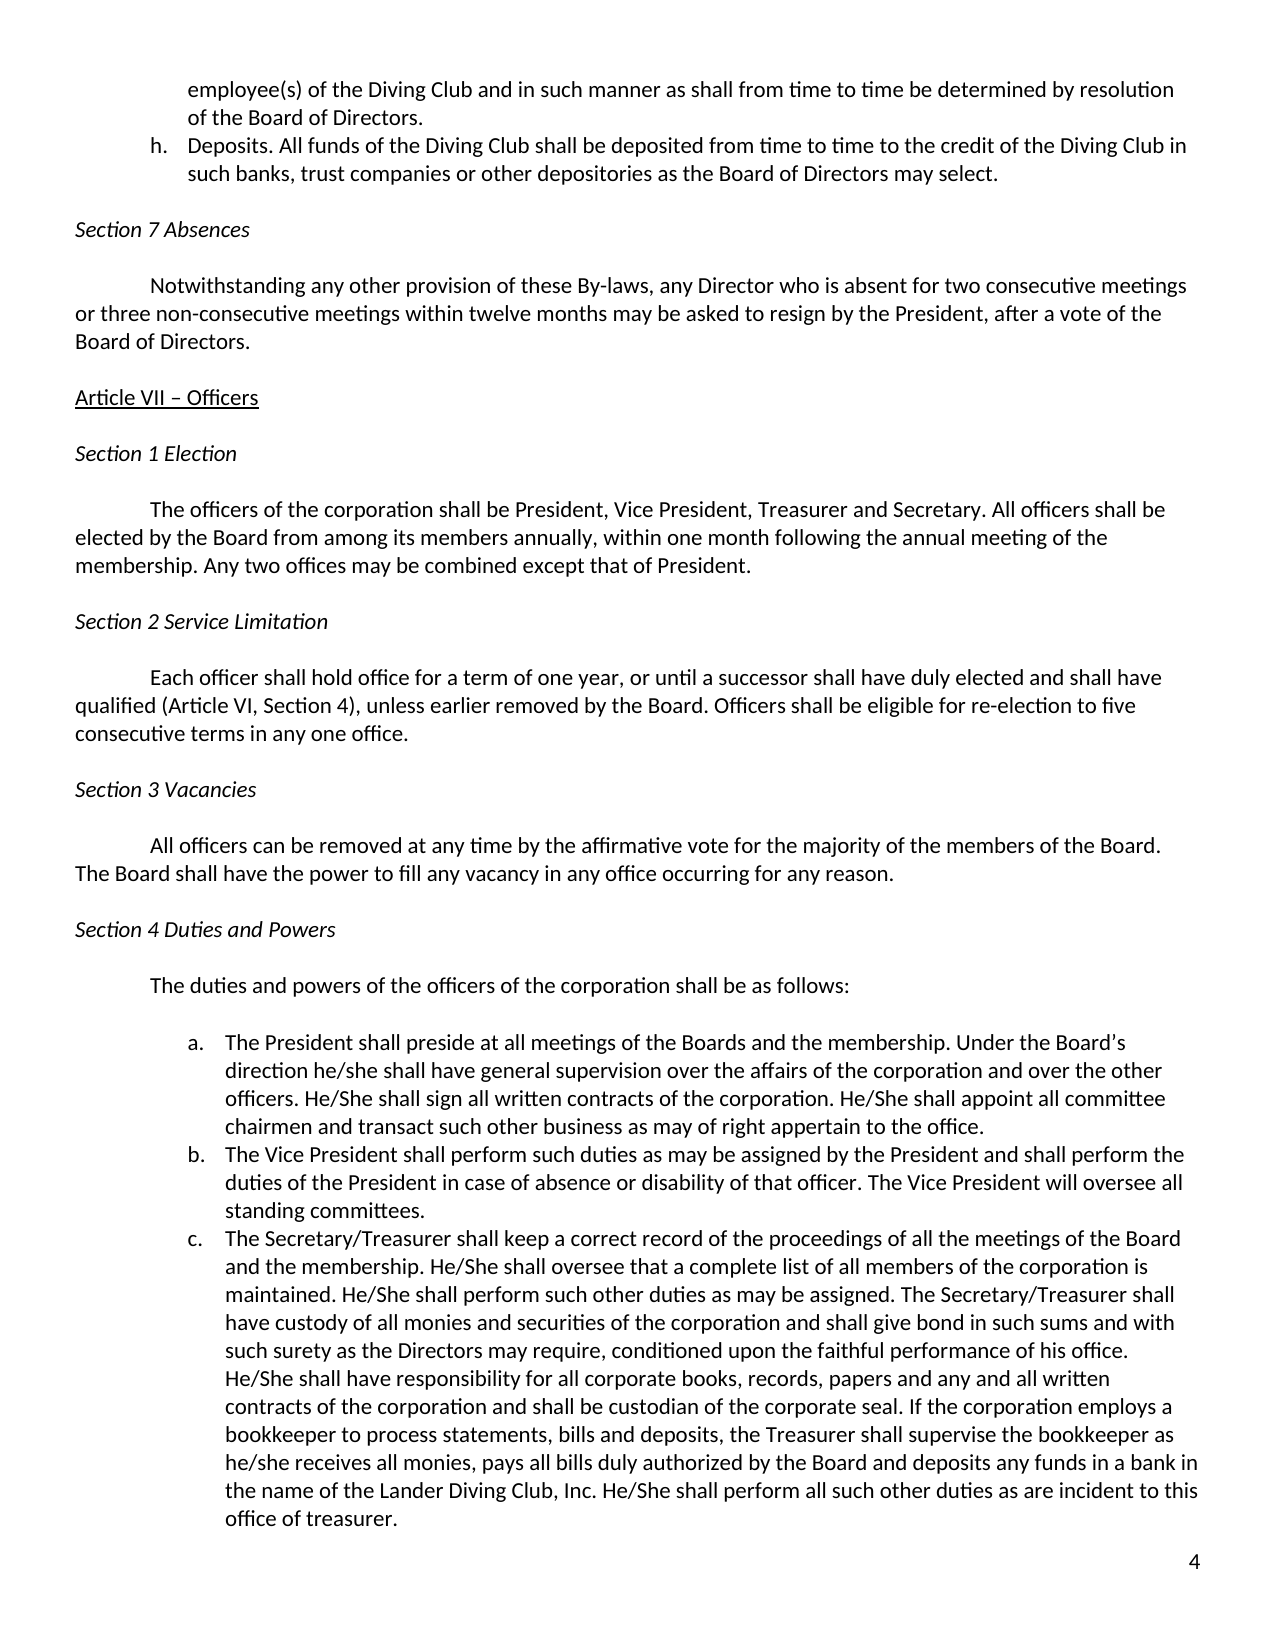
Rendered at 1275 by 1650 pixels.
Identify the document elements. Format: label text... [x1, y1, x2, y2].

list The President shall preside at all meetings of the Boards and the membership. Under the Board’s direction he/she shall have general supervision over the affairs of the corporation and over the other officers. He/She shall sign all written contracts of the corporation. He/She shall appoint all committee chairmen and transact such other business as may of right appertain to the office. [187, 1028, 1200, 1140]
text Section 1 Election [75, 439, 1200, 467]
text The officers of the corporation shall be President, Vice President, Treasurer and Secretary. All officers shall be elected by the Board from among its members annually, within one month following the annual meeting of the membership. Any two offices may be combined except that of President. [75, 495, 1200, 579]
list The Vice President shall perform such duties as may be assigned by the President and shall perform the duties of the President in case of absence or disability of that officer. The Vice President will oversee all standing committees. [187, 1140, 1200, 1224]
text Article VII – Officers [75, 383, 1200, 411]
text Notwithstanding any other provision of these By-laws, any Director who is absent for two consecutive meetings or three non-consecutive meetings within twelve months may be asked to resign by the President, after a vote of the Board of Directors. [75, 271, 1200, 355]
list The Secretary/Treasurer shall keep a correct record of the proceedings of all the meetings of the Board and the membership. He/She shall oversee that a complete list of all members of the corporation is maintained. He/She shall perform such other duties as may be assigned. The Secretary/Treasurer shall have custody of all monies and securities of the corporation and shall give bond in such sums and with such surety as the Directors may require, conditioned upon the faithful performance of his office. He/She shall have responsibility for all corporate books, records, papers and any and all written contracts of the corporation and shall be custodian of the corporate seal. If the corporation employs a bookkeeper to process statements, bills and deposits, the Treasurer shall supervise the bookkeeper as he/she receives all monies, pays all bills duly authorized by the Board and deposits any funds in a bank in the name of the Lander Diving Club, Inc. He/She shall perform all such other duties as are incident to this office of treasurer. [187, 1224, 1200, 1532]
text All officers can be removed at any time by the affirmative vote for the majority of the members of the Board. The Board shall have the power to fill any vacancy in any office occurring for any reason. [75, 832, 1200, 888]
text Each officer shall hold office for a term of one year, or until a successor shall have duly elected and shall have qualified (Article VI, Section 4), unless earlier removed by the Board. Officers shall be eligible for re-election to five consecutive terms in any one office. [75, 663, 1200, 747]
list employee(s) of the Diving Club and in such manner as shall from time to time be determined by resolution of the Board of Directors. [150, 75, 1200, 131]
text Section 7 Absences [75, 215, 1200, 243]
text Section 2 Service Limitation [75, 607, 1200, 635]
text Section 3 Vacancies [75, 776, 1200, 803]
list Deposits. All funds of the Diving Club shall be deposited from time to time to the credit of the Diving Club in such banks, trust companies or other depositories as the Board of Directors may select. [150, 131, 1200, 187]
text The duties and powers of the officers of the corporation shall be as follows: [75, 972, 1200, 1000]
text Section 4 Duties and Powers [75, 916, 1200, 944]
